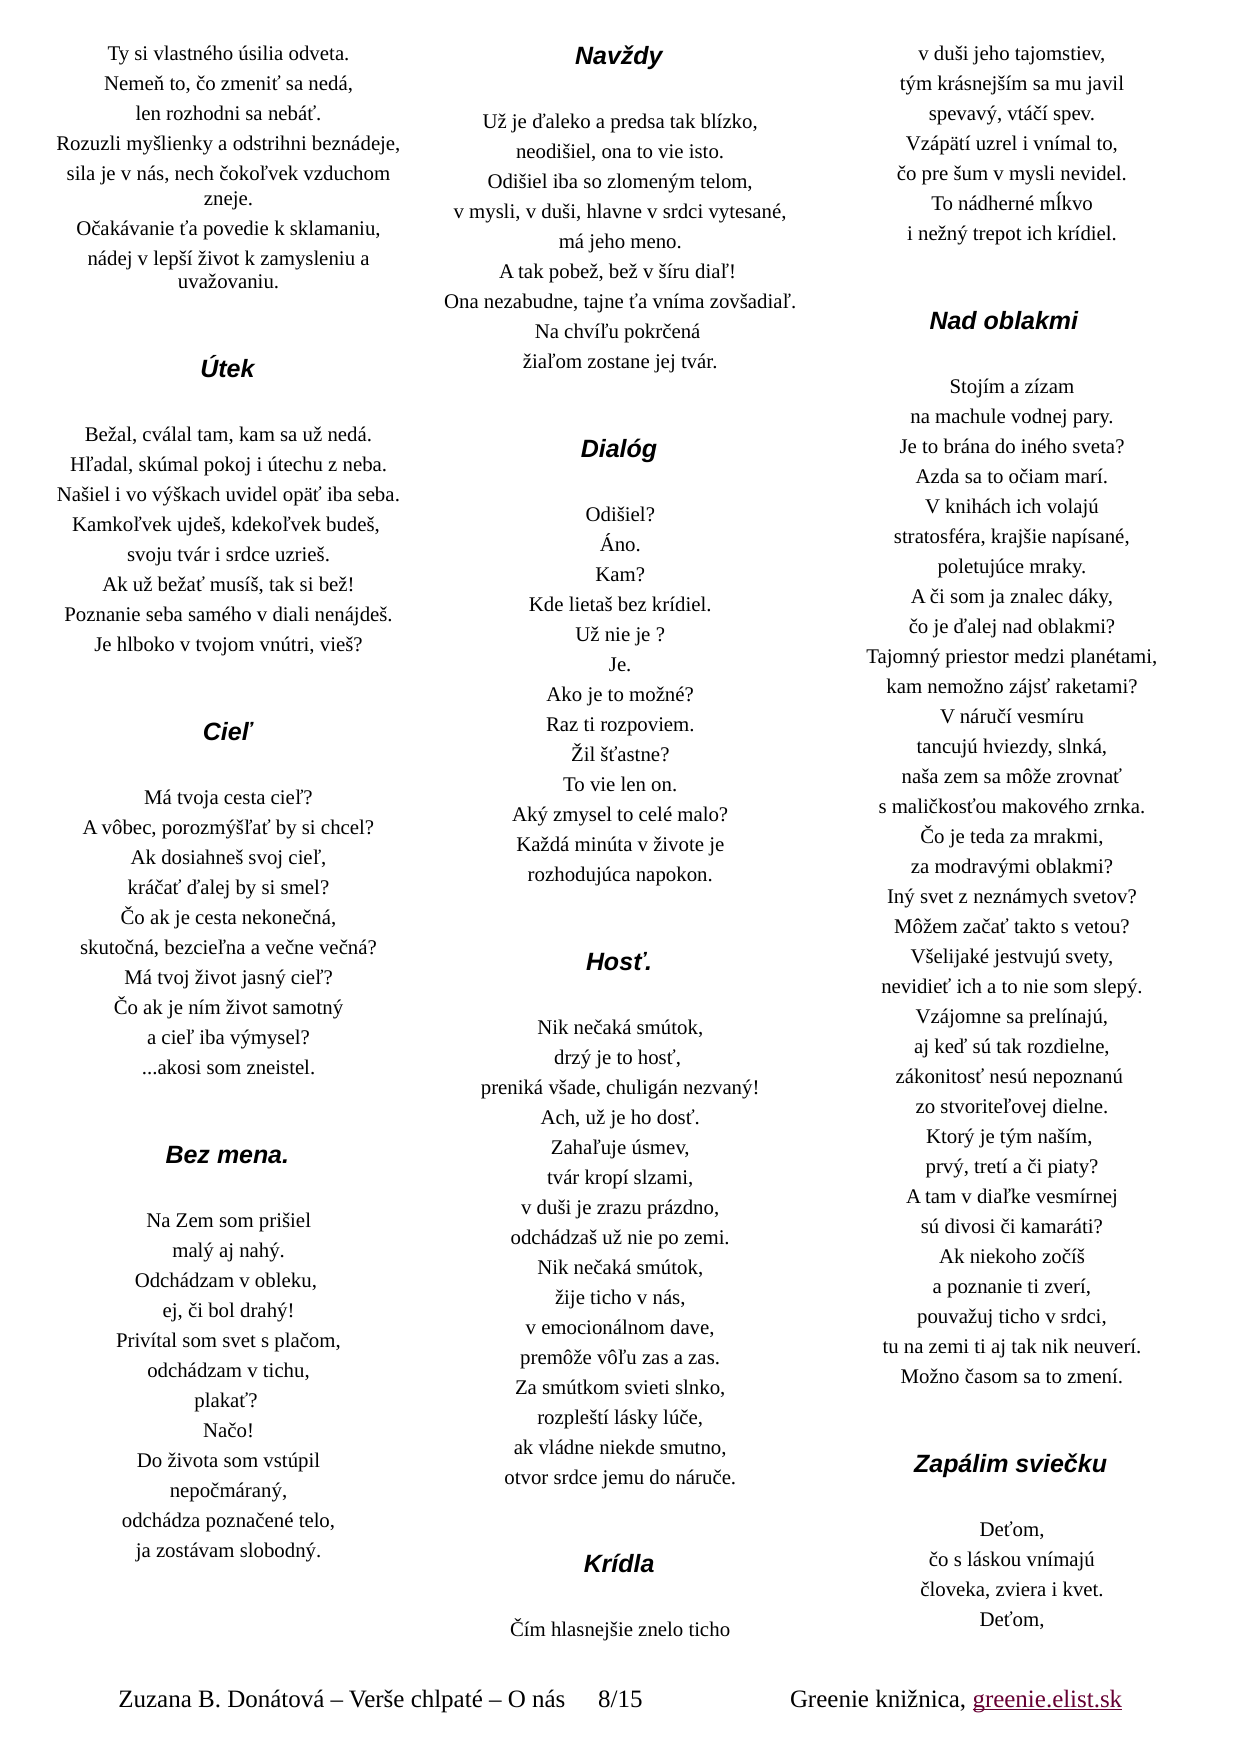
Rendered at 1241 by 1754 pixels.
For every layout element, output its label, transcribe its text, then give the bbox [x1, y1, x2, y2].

text Kamkoľvek ujdeš, kdekoľvek budeš, [41, 512, 415, 536]
text Očakávanie ťa povedie k sklamaniu, [41, 215, 415, 239]
text kam nemožno zájsť raketami? [825, 674, 1199, 698]
text len rozhodni sa nebáť. [41, 101, 415, 125]
text rozpleští lásky lúče, [433, 1405, 807, 1429]
text Odišiel iba so zlomeným telom, [433, 169, 807, 193]
text čo je ďalej nad oblakmi? [825, 614, 1199, 638]
text ak vládne niekde smutno, [433, 1435, 807, 1459]
text Rozuzli myšlienky a odstrihni beznádeje, [41, 131, 415, 155]
text Stojím a zízam [825, 374, 1199, 398]
text a cieľ iba výmysel? [41, 1025, 415, 1049]
text Hľadal, skúmal pokoj i útechu z neba. [41, 452, 415, 476]
text Už je ďaleko a predsa tak blízko, [433, 109, 807, 133]
text Nik nečaká smútok, [433, 1015, 807, 1039]
subtitle Navždy [433, 41, 807, 70]
text Poznanie seba samého v diali nenájdeš. [41, 602, 415, 626]
text Nemeň to, čo zmeniť sa nedá, [41, 71, 415, 95]
subtitle Dialóg [433, 434, 807, 463]
text Ona nezabudne, tajne ťa vníma zovšadiaľ. [433, 289, 807, 313]
text Vzápätí uzrel i vnímal to, [825, 131, 1199, 155]
text Ako je to možné? [433, 682, 807, 706]
text Načo! [41, 1418, 415, 1442]
text v duši je zrazu prázdno, [433, 1195, 807, 1219]
text Kde lietaš bez krídiel. [433, 592, 807, 616]
text Privítal som svet s plačom, [41, 1328, 415, 1352]
text odchádzam v tichu, [41, 1358, 415, 1382]
text Áno. [433, 532, 807, 556]
text Odchádzam v obleku, [41, 1268, 415, 1292]
text Všelijaké jestvujú svety, [825, 944, 1199, 968]
text zákonitosť nesú nepoznanú [825, 1064, 1199, 1088]
text Už nie je ? [433, 622, 807, 646]
subtitle Útek [41, 354, 415, 383]
text žiaľom zostane jej tvár. [433, 349, 807, 373]
text Čo ak je cesta nekonečná, [41, 905, 415, 929]
text v emocionálnom dave, [433, 1315, 807, 1339]
text naša zem sa môže zrovnať [825, 764, 1199, 788]
text prvý, tretí a či piaty? [825, 1154, 1199, 1178]
subtitle Hosť. [433, 947, 807, 976]
text Deťom, [825, 1517, 1199, 1541]
text Našiel i vo výškach uvidel opäť iba seba. [41, 482, 415, 506]
text Čo ak je ním život samotný [41, 995, 415, 1019]
text Ktorý je tým naším, [825, 1124, 1199, 1148]
text svoju tvár i srdce uzrieš. [41, 542, 415, 566]
text Čo je teda za mrakmi, [825, 824, 1199, 848]
text neodišiel, ona to vie isto. [433, 139, 807, 163]
text Je. [433, 652, 807, 676]
text na machule vodnej pary. [825, 404, 1199, 428]
text stratosféra, krajšie napísané, [825, 524, 1199, 548]
text Má tvoja cesta cieľ? [41, 785, 415, 809]
text sú divosi či kamaráti? [825, 1214, 1199, 1238]
text plakať? [41, 1388, 415, 1412]
text skutočná, bezcieľna a večne večná? [41, 935, 415, 959]
text A tam v diaľke vesmírnej [825, 1184, 1199, 1208]
text A tak pobež, bež v šíru diaľ! [433, 259, 807, 283]
text Na chvíľu pokrčená [433, 319, 807, 343]
text Je hlboko v tvojom vnútri, vieš? [41, 632, 415, 656]
text odchádza poznačené telo, [41, 1508, 415, 1532]
text nádej v lepší život k zamysleniu a uvažovaniu. [41, 245, 415, 293]
text V knihách ich volajú [825, 494, 1199, 518]
text Do života som vstúpil [41, 1448, 415, 1472]
text drzý je to hosť, [433, 1045, 807, 1069]
text kráčať ďalej by si smel? [41, 875, 415, 899]
text človeka, zviera i kvet. [825, 1577, 1199, 1601]
subtitle Cieľ [41, 717, 415, 746]
text Ty si vlastného úsilia odveta. [41, 41, 415, 65]
text tvár kropí slzami, [433, 1165, 807, 1189]
text Ach, už je ho dosť. [433, 1105, 807, 1129]
text pouvažuj ticho v srdci, [825, 1304, 1199, 1328]
text s maličkosťou makového zrnka. [825, 794, 1199, 818]
text A či som ja znalec dáky, [825, 584, 1199, 608]
text Bežal, cválal tam, kam sa už nedá. [41, 422, 415, 446]
text nepočmáraný, [41, 1478, 415, 1502]
text malý aj nahý. [41, 1238, 415, 1262]
subtitle Nad oblakmi [825, 306, 1199, 335]
text má jeho meno. [433, 229, 807, 253]
text Má tvoj život jasný cieľ? [41, 965, 415, 989]
text To nádherné mĺkvo [825, 191, 1199, 215]
text tým krásnejším sa mu javil [825, 71, 1199, 95]
text Iný svet z neznámych svetov? [825, 884, 1199, 908]
subtitle Zapálim sviečku [825, 1449, 1199, 1478]
text Ak niekoho zočíš [825, 1244, 1199, 1268]
text tancujú hviezdy, slnká, [825, 734, 1199, 758]
text Raz ti rozpoviem. [433, 712, 807, 736]
text Možno časom sa to zmení. [825, 1364, 1199, 1388]
text v mysli, v duši, hlavne v srdci vytesané, [433, 199, 807, 223]
text tu na zemi ti aj tak nik neuverí. [825, 1334, 1199, 1358]
text čo s láskou vnímajú [825, 1547, 1199, 1571]
text preniká všade, chuligán nezvaný! [433, 1075, 807, 1099]
text aj keď sú tak rozdielne, [825, 1034, 1199, 1058]
subtitle Krídla [433, 1549, 807, 1578]
text Vzájomne sa prelínajú, [825, 1004, 1199, 1028]
text poletujúce mraky. [825, 554, 1199, 578]
text zo stvoriteľovej dielne. [825, 1094, 1199, 1118]
text odchádzaš už nie po zemi. [433, 1225, 807, 1249]
text Kam? [433, 562, 807, 586]
text v duši jeho tajomstiev, [825, 41, 1199, 65]
text ej, či bol drahý! [41, 1298, 415, 1322]
text Je to brána do iného sveta? [825, 434, 1199, 458]
text nevidieť ich a to nie som slepý. [825, 974, 1199, 998]
subtitle Bez mena. [41, 1140, 415, 1168]
text Za smútkom svieti slnko, [433, 1375, 807, 1399]
text rozhodujúca napokon. [433, 862, 807, 886]
text Azda sa to očiam marí. [825, 464, 1199, 488]
text Môžem začať takto s vetou? [825, 914, 1199, 938]
text za modravými oblakmi? [825, 854, 1199, 878]
text Zahaľuje úsmev, [433, 1135, 807, 1159]
text Ak už bežať musíš, tak si bež! [41, 572, 415, 596]
text čo pre šum v mysli nevidel. [825, 161, 1199, 185]
text Na Zem som prišiel [41, 1208, 415, 1232]
text To vie len on. [433, 772, 807, 796]
text Ak dosiahneš svoj cieľ, [41, 845, 415, 869]
text žije ticho v nás, [433, 1285, 807, 1309]
text Aký zmysel to celé malo? [433, 802, 807, 826]
text Nik nečaká smútok, [433, 1255, 807, 1279]
text spevavý, vtáčí spev. [825, 101, 1199, 125]
text Deťom, [825, 1607, 1199, 1631]
text Odišiel? [433, 502, 807, 526]
text sila je v nás, nech čokoľvek vzduchom zneje. [41, 161, 415, 209]
text Čím hlasnejšie znelo ticho [433, 1617, 807, 1641]
text a poznanie ti zverí, [825, 1274, 1199, 1298]
text premôže vôľu zas a zas. [433, 1345, 807, 1369]
text V náručí vesmíru [825, 704, 1199, 728]
text i nežný trepot ich krídiel. [825, 221, 1199, 245]
text ja zostávam slobodný. [41, 1538, 415, 1562]
text Žil šťastne? [433, 742, 807, 766]
text Tajomný priestor medzi planétami, [825, 644, 1199, 668]
text otvor srdce jemu do náruče. [433, 1465, 807, 1489]
text ...akosi som zneistel. [41, 1055, 415, 1079]
text Každá minúta v živote je [433, 832, 807, 856]
text A vôbec, porozmýšľať by si chcel? [41, 815, 415, 839]
